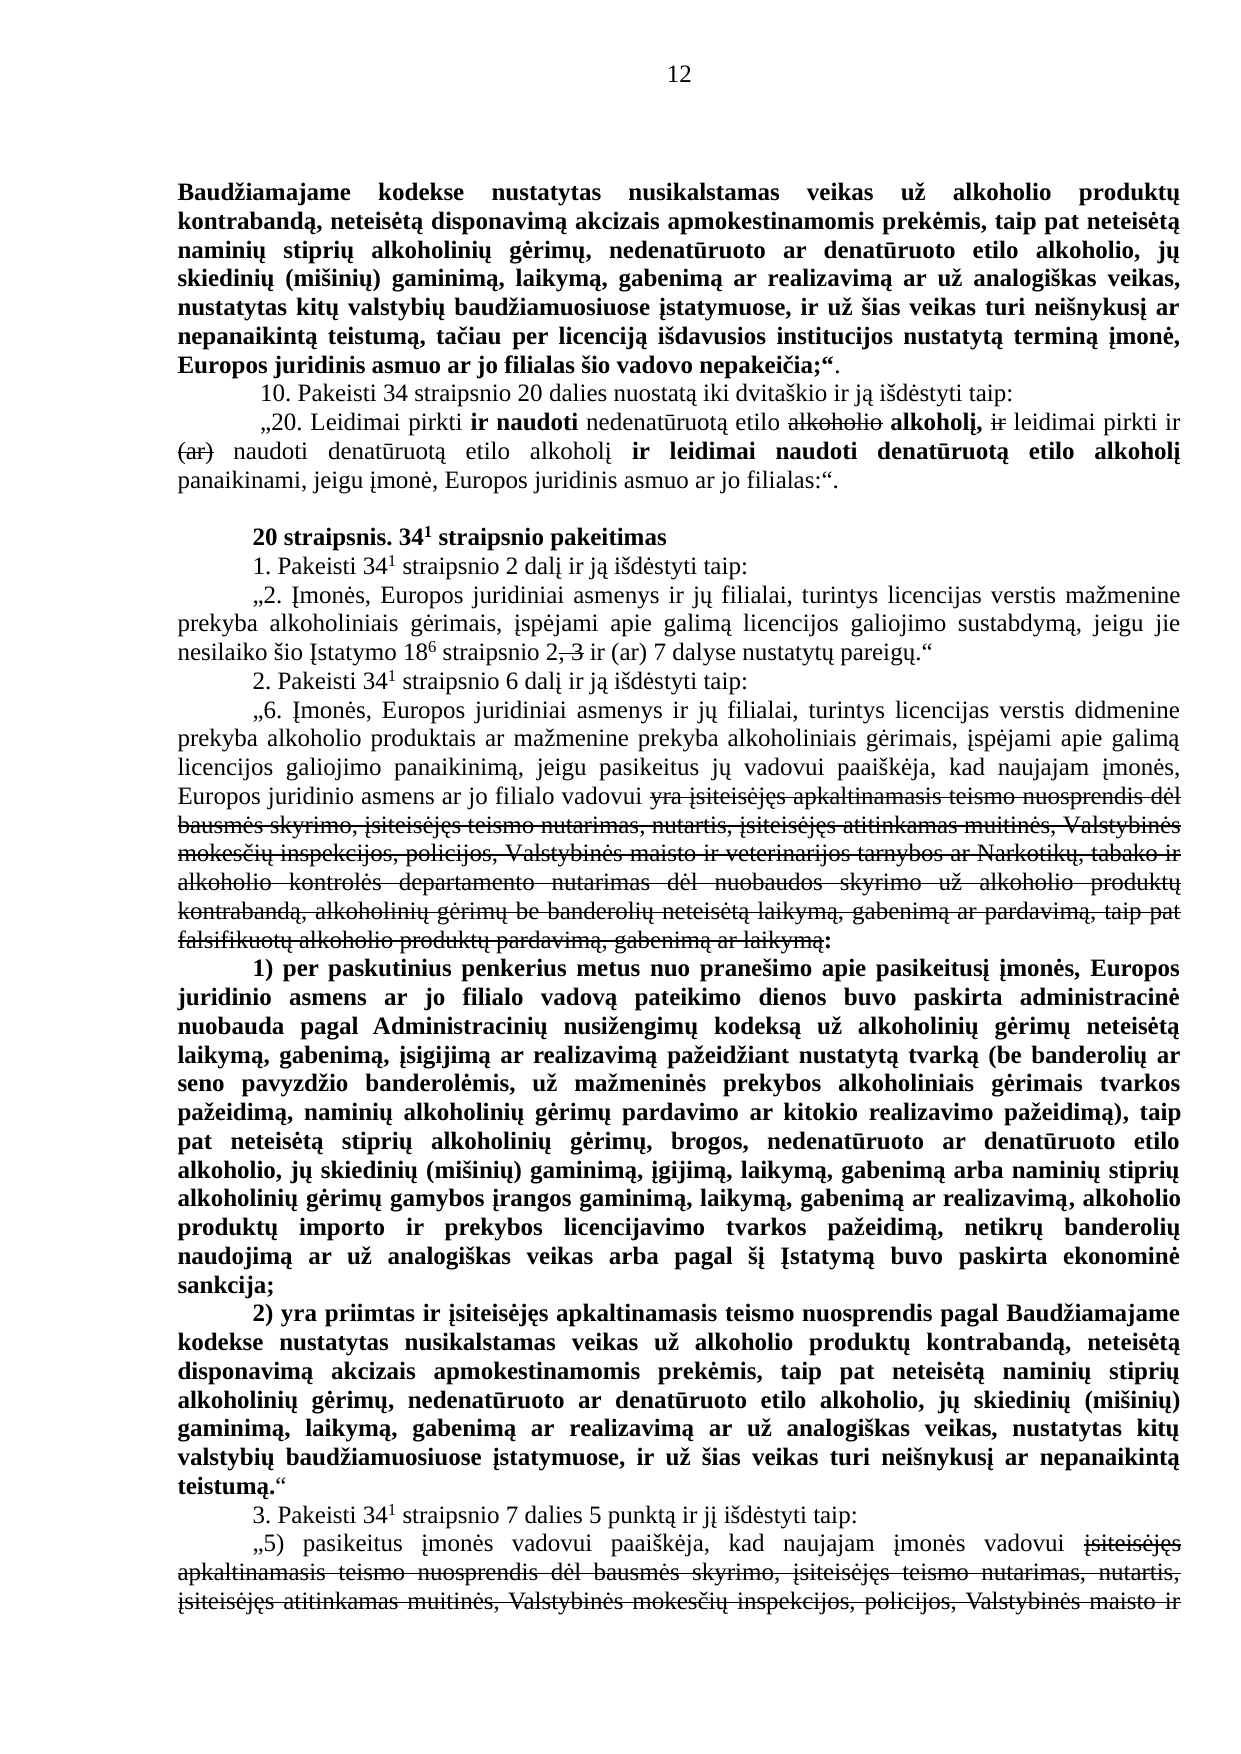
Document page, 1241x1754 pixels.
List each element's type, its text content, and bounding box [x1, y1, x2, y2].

text „5) pasikeitus įmonės vadovui paaiškėja, kad naujajam įmonės vadovui įsiteisėjęs apkaltinamasis teismo nuosprendis dėl bausmės skyrimo, įsiteisėjęs teismo nutarimas, nutartis, įsiteisėjęs atitinkamas muitinės, Valstybinės mokesčių inspekcijos, policijos, Valstybinės maisto ir veterinarijos tarnybos ar Narkotikų, tabako ir alkoholio kontrolės departamento nutarimas dėl nuobaudos skyrimo už alkoholio produktų kontrabandą, alkoholinių gėrimų be banderolių neteisėtą laikymą, gabenimą ar pardavimą, taip pat falsifikuotų alkoholio produktų pardavimą, gabenimą ar laikymą per paskutinius penkerius metus buvo paskirta administracinė nuobauda pagal Administracinių nusižengimų kodeksą už alkoholinių gėrimų neteisėtą laikymą, gabenimą, įsigijimą ar realizavimą pažeidžiant nustatytą tvarką (be banderolių ar seno pavyzdžio banderolėmis, už mažmeninės prekybos alkoholiniais gėrimais tvarkos pažeidimą, naminių alkoholinių gėrimų pardavimo ar kitokio realizavimo pažeidimą), taip pat neteisėtą stiprių alkoholinių gėrimų, brogos, nedenatūruoto ar denatūruoto etilo alkoholio, jų skiedinių (mišinių) gaminimą, įgijimą, laikymą, gabenimą arba naminių stiprių alkoholinių gėrimų gamybos įrangos gaminimą, laikymą, gabenimą ar realizavimą, alkoholio produktų importo ir prekybos licencijavimo tvarkos pažeidimą, netikrų banderolių naudojimą ar už analogiškas veikas arba pagal šį Įstatymą buvo paskirta ekonominė sankcija;“. [177, 1528, 1181, 1573]
text 1. Pakeisti 341 straipsnio 2 dalį ir ją išdėstyti taip: [177, 551, 1181, 580]
text 2. Pakeisti 341 straipsnio 6 dalį ir ją išdėstyti taip: [177, 666, 1181, 695]
text Baudžiamajame kodekse nustatytas nusikalstamas veikas už alkoholio produktų kontrabandą, neteisėtą disponavimą akcizais apmokestinamomis prekėmis, taip pat neteisėtą naminių stiprių alkoholinių gėrimų, nedenatūruoto ar denatūruoto etilo alkoholio, jų skiedinių (mišinių) gaminimą, laikymą, gabenimą ar realizavimą ar už analogiškas veikas, nustatytas kitų valstybių baudžiamuosiuose įstatymuose, ir už šias veikas turi neišnykusį ar nepanaikintą teistumą, tačiau per licenciją išdavusios institucijos nustatytą terminą įmonė, Europos juridinis asmuo ar jo filialas šio vadovo nepakeičia;“. [177, 177, 1181, 378]
text „6. Įmonės, Europos juridiniai asmenys ir jų filialai, turintys licencijas verstis didmenine prekyba alkoholio produktais ar mažmenine prekyba alkoholiniais gėrimais, įspėjami apie galimą licencijos galiojimo panaikinimą, jeigu pasikeitus jų vadovui paaiškėja, kad naujajam įmonės, Europos juridinio asmens ar jo filialo vadovui yra įsiteisėjęs apkaltinamasis teismo nuosprendis dėl bausmės skyrimo, įsiteisėjęs teismo nutarimas, nutartis, įsiteisėjęs atitinkamas muitinės, Valstybinės mokesčių inspekcijos, policijos, Valstybinės maisto ir veterinarijos tarnybos ar Narkotikų, tabako ir alkoholio kontrolės departamento nutarimas dėl nuobaudos skyrimo už alkoholio produktų kontrabandą, alkoholinių gėrimų be banderolių neteisėtą laikymą, gabenimą ar pardavimą, taip pat falsifikuotų alkoholio produktų pardavimą, gabenimą ar laikymą: [177, 855, 1181, 883]
text 2) yra priimtas ir įsiteisėjęs apkaltinamasis teismo nuosprendis pagal Baudžiamajame kodekse nustatytas nusikalstamas veikas už alkoholio produktų kontrabandą, neteisėtą disponavimą akcizais apmokestinamomis prekėmis, taip pat neteisėtą naminių stiprių alkoholinių gėrimų, nedenatūruoto ar denatūruoto etilo alkoholio, jų skiedinių (mišinių) gaminimą, laikymą, gabenimą ar realizavimą ar už analogiškas veikas, nustatytas kitų valstybių baudžiamuosiuose įstatymuose, ir už šias veikas turi neišnykusį ar nepanaikintą teistumą.“ [177, 1298, 1181, 1500]
text 20 straipsnis. 341 straipsnio pakeitimas [177, 522, 1181, 551]
text „6. Įmonės, Europos juridiniai asmenys ir jų filialai, turintys licencijas verstis didmenine prekyba alkoholio produktais ar mažmenine prekyba alkoholiniais gėrimais, įspėjami apie galimą licencijos galiojimo panaikinimą, jeigu pasikeitus jų vadovui paaiškėja, kad naujajam įmonės, Europos juridinio asmens ar jo filialo vadovui yra įsiteisėjęs apkaltinamasis teismo nuosprendis dėl bausmės skyrimo, įsiteisėjęs teismo nutarimas, nutartis, įsiteisėjęs atitinkamas muitinės, Valstybinės mokesčių inspekcijos, policijos, Valstybinės maisto ir veterinarijos tarnybos ar Narkotikų, tabako ir alkoholio kontrolės departamento nutarimas dėl nuobaudos skyrimo už alkoholio produktų kontrabandą, alkoholinių gėrimų be banderolių neteisėtą laikymą, gabenimą ar pardavimą, taip pat falsifikuotų alkoholio produktų pardavimą, gabenimą ar laikymą: [177, 695, 1181, 825]
text 3. Pakeisti 341 straipsnio 7 dalies 5 punktą ir jį išdėstyti taip: [177, 1500, 1181, 1528]
text 1) per paskutinius penkerius metus nuo pranešimo apie pasikeitusį įmonės, Europos juridinio asmens ar jo filialo vadovą pateikimo dienos buvo paskirta administracinė nuobauda pagal Administracinių nusižengimų kodeksą už alkoholinių gėrimų neteisėtą laikymą, gabenimą, įsigijimą ar realizavimą pažeidžiant nustatytą tvarką (be banderolių ar seno pavyzdžio banderolėmis, už mažmeninės prekybos alkoholiniais gėrimais tvarkos pažeidimą, naminių alkoholinių gėrimų pardavimo ar kitokio realizavimo pažeidimą), taip pat neteisėtą stiprių alkoholinių gėrimų, brogos, nedenatūruoto ar denatūruoto etilo alkoholio, jų skiedinių (mišinių) gaminimą, įgijimą, laikymą, gabenimą arba naminių stiprių alkoholinių gėrimų gamybos įrangos gaminimą, laikymą, gabenimą ar realizavimą, alkoholio produktų importo ir prekybos licencijavimo tvarkos pažeidimą, netikrų banderolių naudojimą ar už analogiškas veikas arba pagal šį Įstatymą buvo paskirta ekonominė sankcija; [177, 953, 1181, 1298]
text „20. Leidimai pirkti ir naudoti nedenatūruotą etilo alkoholio alkoholį, ir leidimai pirkti ir (ar) naudoti denatūruotą etilo alkoholį ir leidimai naudoti denatūruotą etilo alkoholį panaikinami, jeigu įmonė, Europos juridinis asmuo ar jo filialas:“. [177, 407, 1181, 493]
text „6. Įmonės, Europos juridiniai asmenys ir jų filialai, turintys licencijas verstis didmenine prekyba alkoholio produktais ar mažmenine prekyba alkoholiniais gėrimais, įspėjami apie galimą licencijos galiojimo panaikinimą, jeigu pasikeitus jų vadovui paaiškėja, kad naujajam įmonės, Europos juridinio asmens ar jo filialo vadovui yra įsiteisėjęs apkaltinamasis teismo nuosprendis dėl bausmės skyrimo, įsiteisėjęs teismo nutarimas, nutartis, įsiteisėjęs atitinkamas muitinės, Valstybinės mokesčių inspekcijos, policijos, Valstybinės maisto ir veterinarijos tarnybos ar Narkotikų, tabako ir alkoholio kontrolės departamento nutarimas dėl nuobaudos skyrimo už alkoholio produktų kontrabandą, alkoholinių gėrimų be banderolių neteisėtą laikymą, gabenimą ar pardavimą, taip pat falsifikuotų alkoholio produktų pardavimą, gabenimą ar laikymą: [177, 884, 1181, 912]
text „2. Įmonės, Europos juridiniai asmenys ir jų filialai, turintys licencijas verstis mažmenine prekyba alkoholiniais gėrimais, įspėjami apie galimą licencijos galiojimo sustabdymą, jeigu jie nesilaiko šio Įstatymo 186 straipsnio 2, 3 ir (ar) 7 dalyse nustatytų pareigų.“ [177, 580, 1181, 666]
text 10. Pakeisti 34 straipsnio 20 dalies nuostatą iki dvitaškio ir ją išdėstyti taip: [177, 378, 1181, 407]
text „6. Įmonės, Europos juridiniai asmenys ir jų filialai, turintys licencijas verstis didmenine prekyba alkoholio produktais ar mažmenine prekyba alkoholiniais gėrimais, įspėjami apie galimą licencijos galiojimo panaikinimą, jeigu pasikeitus jų vadovui paaiškėja, kad naujajam įmonės, Europos juridinio asmens ar jo filialo vadovui yra įsiteisėjęs apkaltinamasis teismo nuosprendis dėl bausmės skyrimo, įsiteisėjęs teismo nutarimas, nutartis, įsiteisėjęs atitinkamas muitinės, Valstybinės mokesčių inspekcijos, policijos, Valstybinės maisto ir veterinarijos tarnybos ar Narkotikų, tabako ir alkoholio kontrolės departamento nutarimas dėl nuobaudos skyrimo už alkoholio produktų kontrabandą, alkoholinių gėrimų be banderolių neteisėtą laikymą, gabenimą ar pardavimą, taip pat falsifikuotų alkoholio produktų pardavimą, gabenimą ar laikymą: [177, 913, 1181, 953]
text „6. Įmonės, Europos juridiniai asmenys ir jų filialai, turintys licencijas verstis didmenine prekyba alkoholio produktais ar mažmenine prekyba alkoholiniais gėrimais, įspėjami apie galimą licencijos galiojimo panaikinimą, jeigu pasikeitus jų vadovui paaiškėja, kad naujajam įmonės, Europos juridinio asmens ar jo filialo vadovui yra įsiteisėjęs apkaltinamasis teismo nuosprendis dėl bausmės skyrimo, įsiteisėjęs teismo nutarimas, nutartis, įsiteisėjęs atitinkamas muitinės, Valstybinės mokesčių inspekcijos, policijos, Valstybinės maisto ir veterinarijos tarnybos ar Narkotikų, tabako ir alkoholio kontrolės departamento nutarimas dėl nuobaudos skyrimo už alkoholio produktų kontrabandą, alkoholinių gėrimų be banderolių neteisėtą laikymą, gabenimą ar pardavimą, taip pat falsifikuotų alkoholio produktų pardavimą, gabenimą ar laikymą: [177, 826, 1181, 854]
